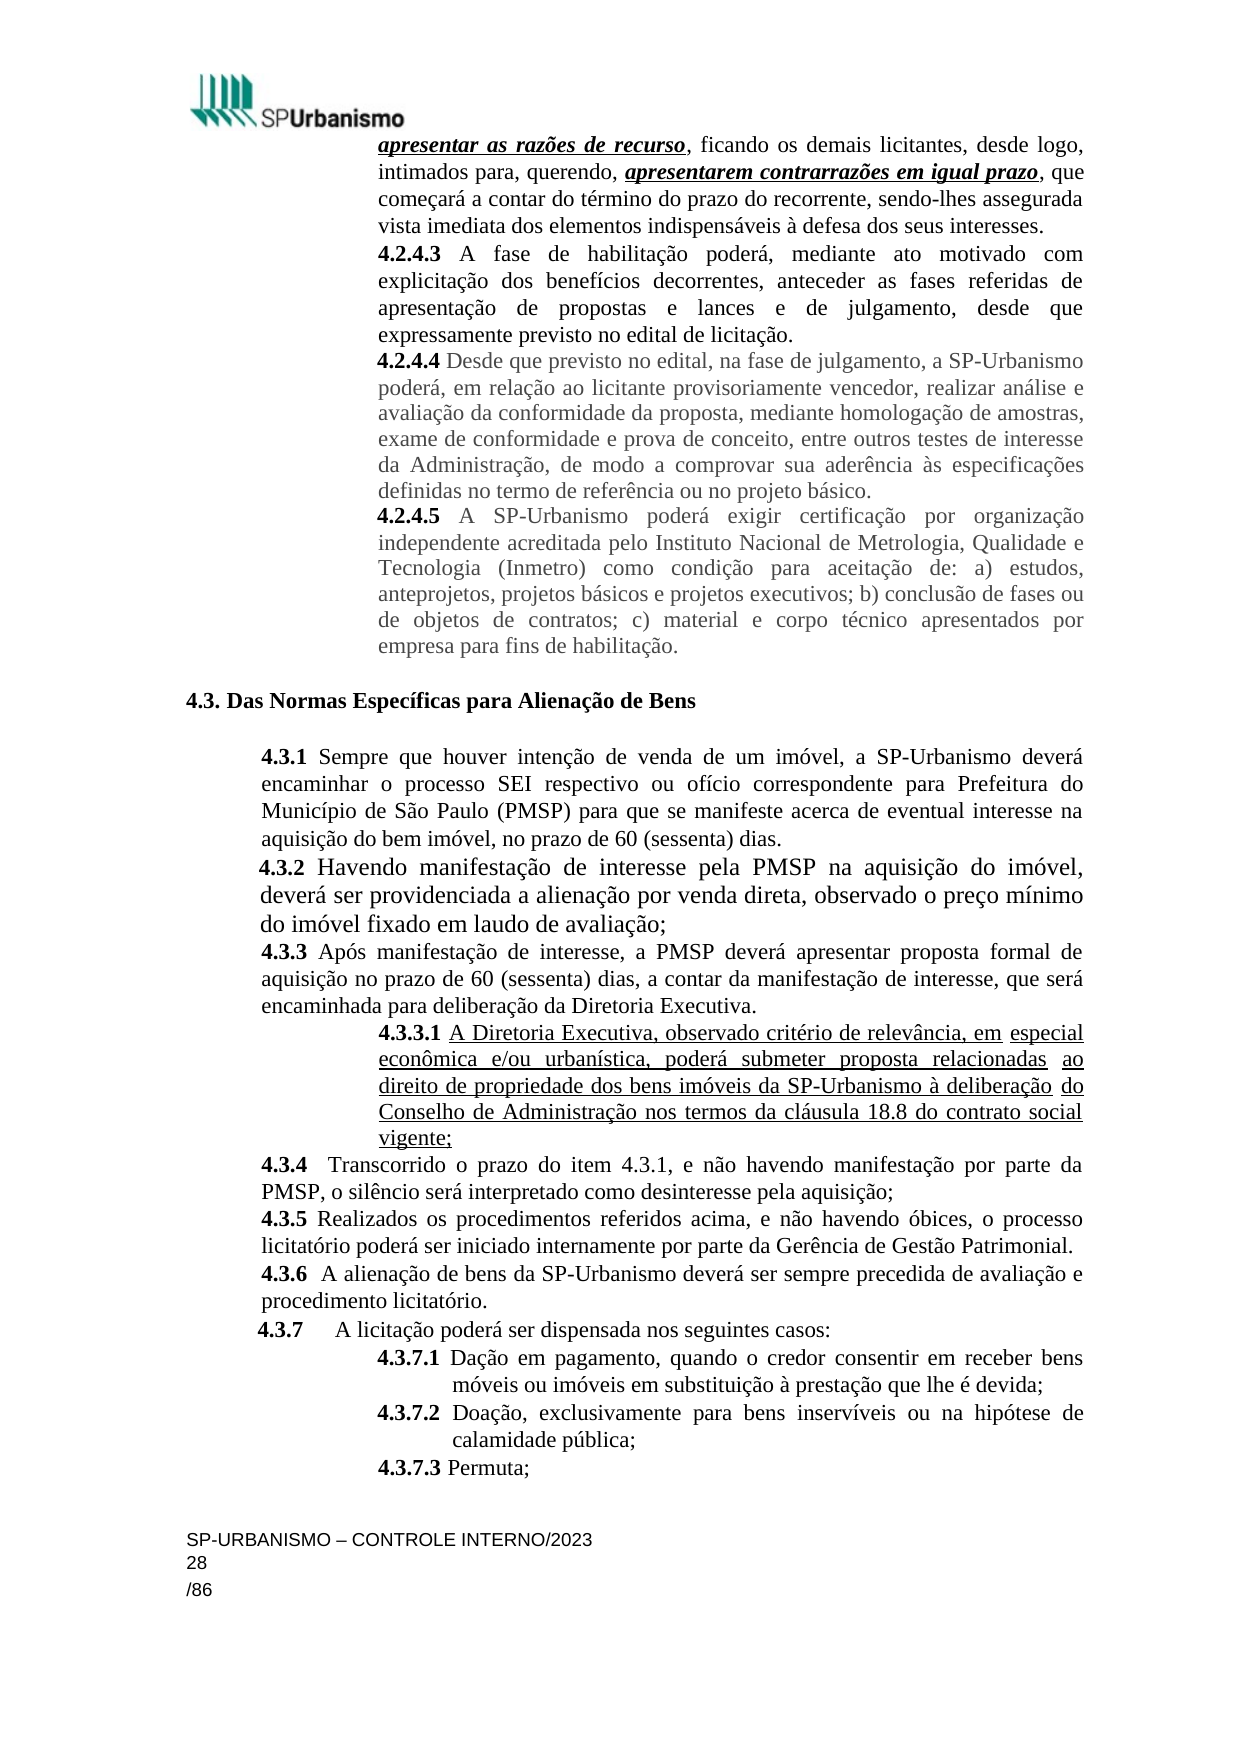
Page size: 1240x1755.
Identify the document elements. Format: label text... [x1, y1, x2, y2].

text 4.3.7.1 Dação em pagamento, quando o credor consentir em receber bens móveis ou imóveis em substituição à prestação que lhe é devida; [377, 1344, 1084, 1398]
text 4.2.4.5 A SP-Urbanismo poderá exigir certificação por organização independente acreditada pelo Instituto Nacional de Metrologia, Qualidade e Tecnologia (Inmetro) como condição para aceitação de: a) estudos, anteprojetos, projetos básicos e projetos executivos; b) conclusão de fases ou de objetos de contratos; c) material e corpo técnico apresentados por empresa para fins de habilitação. [377, 503, 1085, 658]
subtitle 4.3. Das Normas Específicas para Alienação de Bens [186, 687, 1086, 713]
text 4.3.1 Sempre que houver intenção de venda de um imóvel, a SP-Urbanismo deverá encaminhar o processo SEI respectivo ou ofício correspondente para Prefeitura do Município de São Paulo (PMSP) para que se manifeste acerca de eventual interesse na aquisição do bem imóvel, no prazo de 60 (sessenta) dias. [261, 743, 1084, 851]
text apresentar as razões de recurso, ficando os demais licitantes, desde logo, intimados para, querendo, apresentarem contrarrazões em igual prazo, que começará a contar do término do prazo do recorrente, sendo-lhes assegurada vista imediata dos elementos indispensáveis à defesa dos seus interesses. [378, 131, 1084, 238]
text 4.3.3 Após manifestação de interesse, a PMSP deverá apresentar proposta formal de aquisição no prazo de 60 (sessenta) dias, a contar da manifestação de interesse, que será encaminhada para deliberação da Diretoria Executiva. [261, 938, 1084, 1018]
text 4.3.3.1 A Diretoria Executiva, observado critério de relevância, em especial econômica e/ou urbanística, poderá submeter proposta relacionadas ao direito de propriedade dos bens imóveis da SP-Urbanismo à deliberação do Conselho de Administração nos termos da cláusula 18.8 do contrato social vigente; [378, 1019, 1084, 1150]
text 4.3.7.2 Doação, exclusivamente para bens inservíveis ou na hipótese de calamidade pública; [377, 1399, 1084, 1453]
text 4.2.4.4 Desde que previsto no edital, na fase de julgamento, a SP-Urbanismo poderá, em relação ao licitante provisoriamente vencedor, realizar análise e avaliação da conformidade da proposta, mediante homologação de amostras, exame de conformidade e prova de conceito, entre outros testes de interesse da Administração, de modo a comprovar sua aderência às especificações definidas no termo de referência ou no projeto básico. [377, 348, 1085, 503]
text 4.3.7 A licitação poderá ser dispensada nos seguintes casos: [112, 1315, 1086, 1343]
text 4.3.5 Realizados os procedimentos referidos acima, e não havendo óbices, o processo licitatório poderá ser iniciado internamente por parte da Gerência de Gestão Patrimonial. [261, 1205, 1084, 1259]
text 4.3.6 A alienação de bens da SP-Urbanismo deverá ser sempre precedida de avaliação e procedimento licitatório. [261, 1260, 1084, 1314]
text 4.3.2 Havendo manifestação de interesse pela PMSP na aquisição do imóvel, deverá ser providenciada a alienação por venda direta, observado o preço mínimo do imóvel fixado em laudo de avaliação; [259, 852, 1084, 938]
text 4.3.7.3 Permuta; [378, 1454, 1084, 1480]
text 4.2.4.3 A fase de habilitação poderá, mediante ato motivado com explicitação dos benefícios decorrentes, anteceder as fases referidas de apresentação de propostas e lances e de julgamento, desde que expressamente previsto no edital de licitação. [378, 239, 1084, 347]
text 4.3.4 Transcorrido o prazo do item 4.3.1, e não havendo manifestação por parte da PMSP, o silêncio será interpretado como desinteresse pela aquisição; [261, 1151, 1084, 1204]
